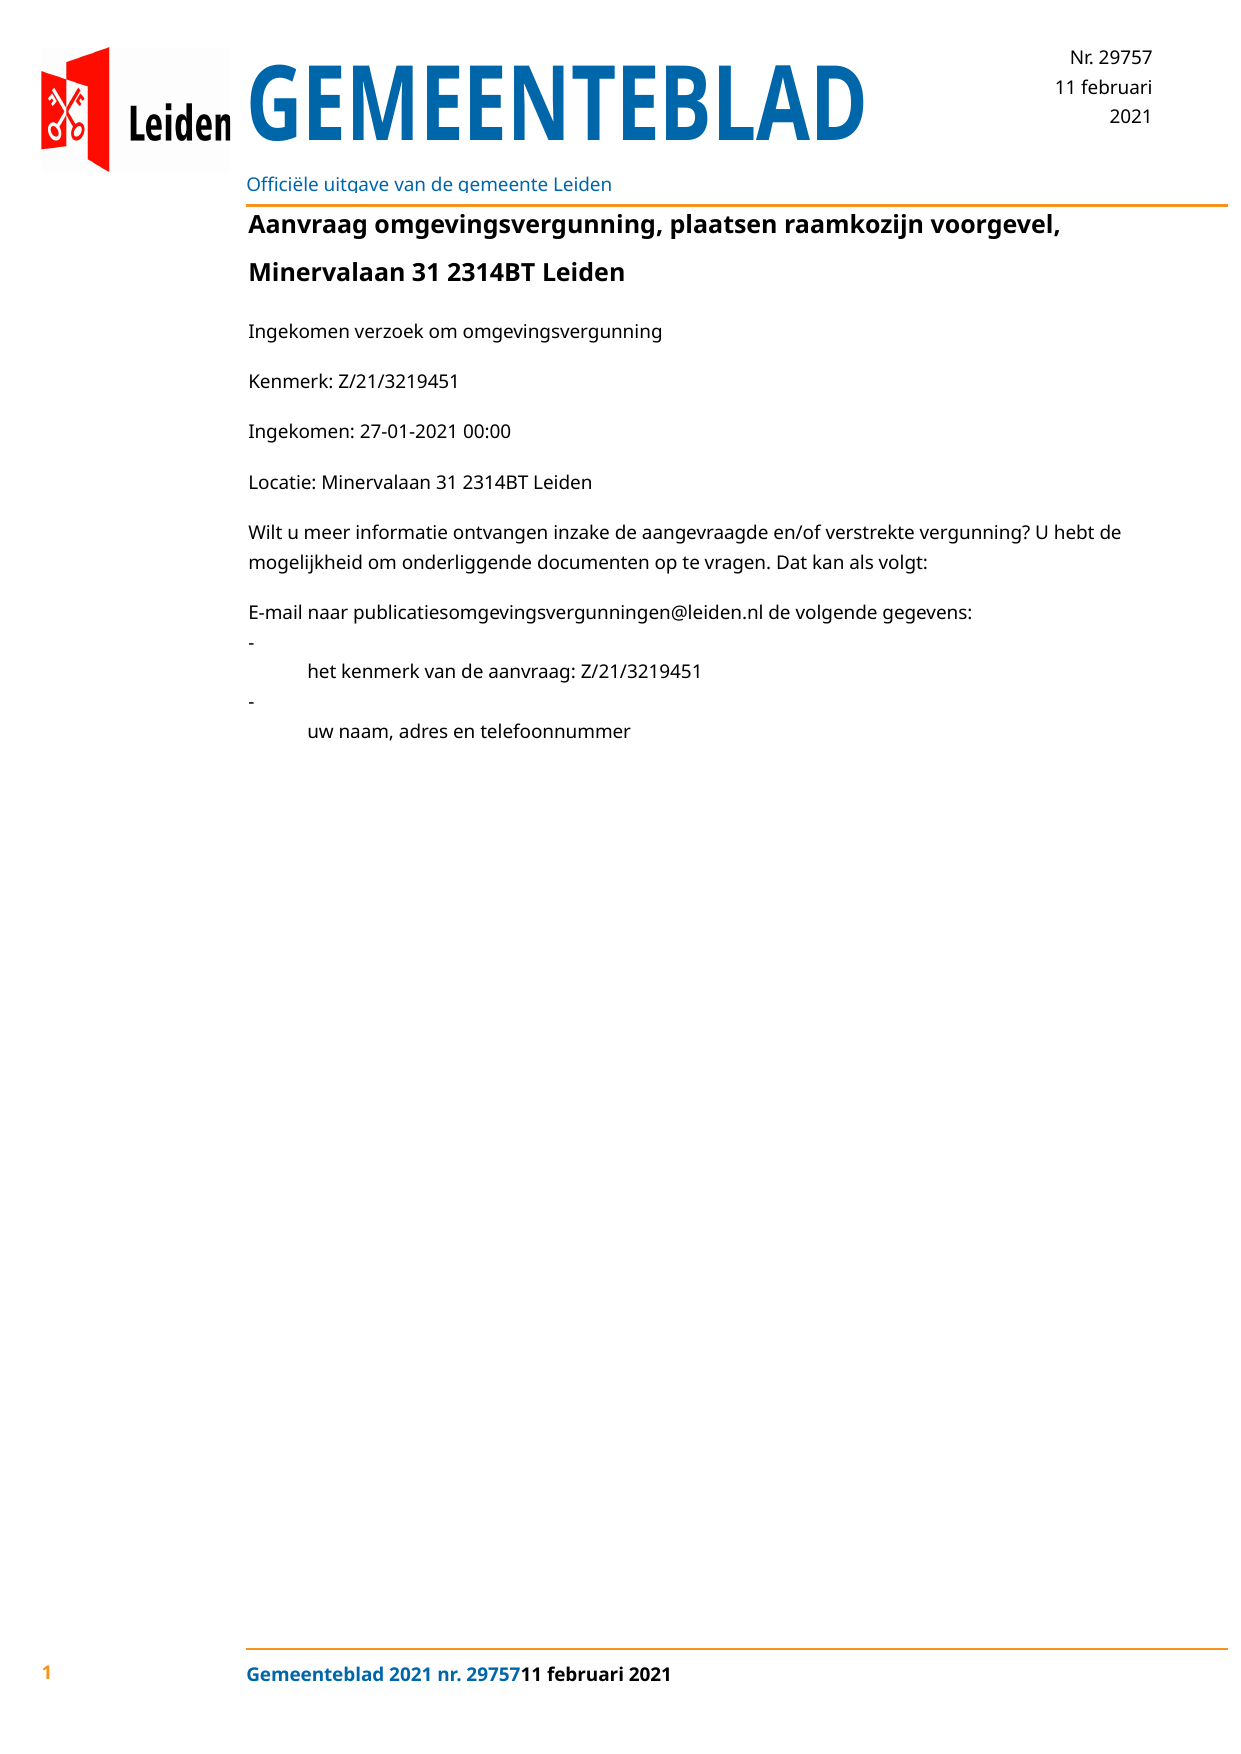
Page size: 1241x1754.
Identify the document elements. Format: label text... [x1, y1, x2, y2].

text Kenmerk: Z/21/3219451 [248, 368, 1152, 394]
text Locatie: Minervalaan 31 2314BT Leiden [248, 469, 1152, 495]
list het kenmerk van de aanvraag: Z/21/3219451 [248, 659, 1152, 684]
text Aanvraag omgevingsvergunning, plaatsen raamkozijn voorgevel, Minervalaan 31 2314BT Leiden [248, 207, 1152, 288]
text Ingekomen: 27-01-2021 00:00 [248, 419, 1152, 444]
text Wilt u meer informatie ontvangen inzake de aangevraagde en/of verstrekte vergunning? U hebt de mogelijkheid om onderliggende documenten op te vragen. Dat kan als volgt: [248, 519, 1152, 575]
text Ingekomen verzoek om omgevingsvergunning [248, 318, 1152, 344]
text E-mail naar publicatiesomgevingsvergunningen@leiden.nl de volgende gegevens: [248, 599, 1152, 625]
list uw naam, adres en telefoonnummer [248, 718, 1152, 744]
picture [41, 47, 231, 172]
